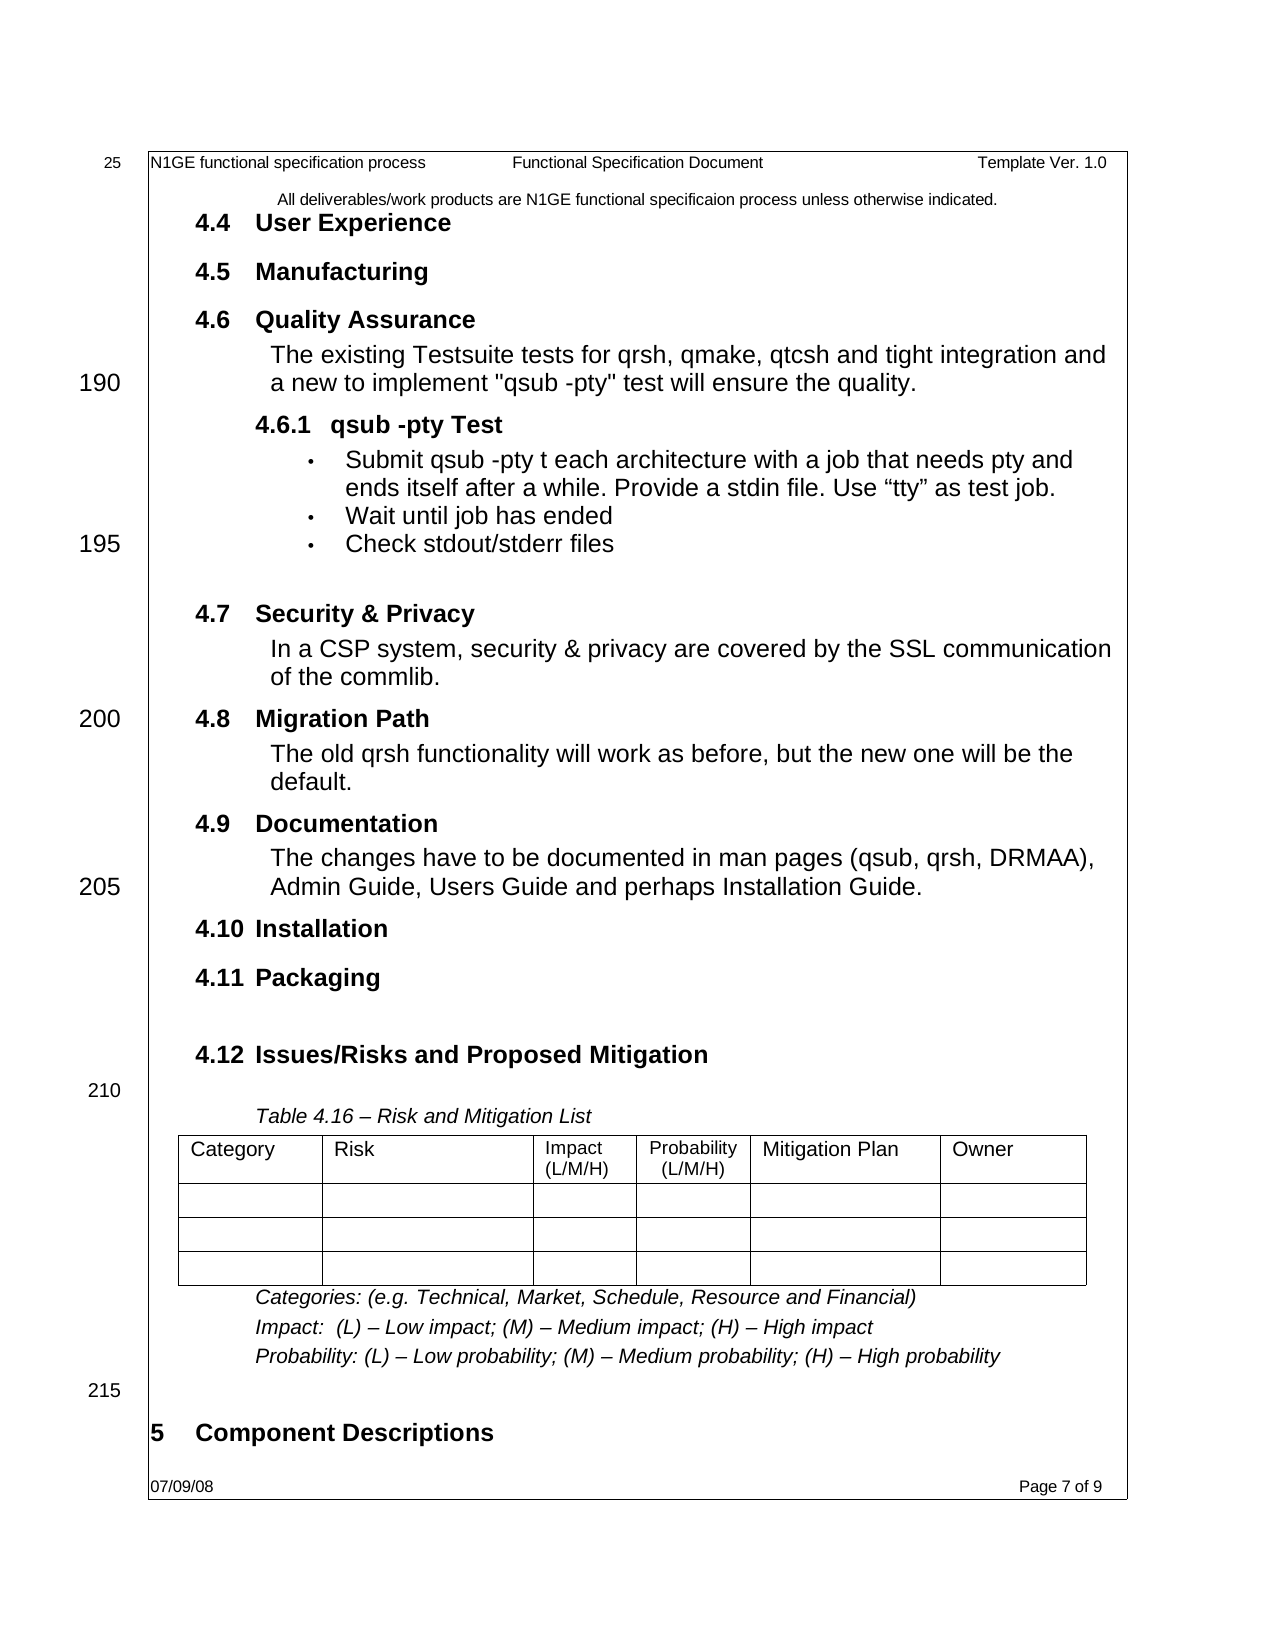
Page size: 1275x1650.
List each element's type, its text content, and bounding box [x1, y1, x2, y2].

table_header Probability (L/M/H) [637, 1136, 750, 1183]
subtitle qsub -pty Test [255, 411, 1125, 439]
text The old qrsh functionality will work as before, but the new one will be the default. [270, 739, 1125, 796]
table_cell [323, 1184, 533, 1217]
table_cell [941, 1184, 1086, 1217]
subtitle Migration Path [195, 705, 1125, 733]
table_cell [179, 1184, 322, 1217]
list Check stdout/stderr files [308, 530, 1125, 558]
table_cell [179, 1218, 322, 1251]
subtitle Manufacturing [195, 258, 1125, 286]
table_header Impact (L/M/H) [534, 1136, 636, 1183]
text Categories: (e.g. Technical, Market, Schedule, Resource and Financial) [255, 1285, 1125, 1309]
table_cell [941, 1252, 1086, 1285]
text Impact: (L) – Low impact; (M) – Medium impact; (H) – High impact [255, 1315, 1125, 1339]
list Submit qsub -pty t each architecture with a job that needs pty and ends itself after a while. Provide a stdin file. Use “tty” as test job. [308, 446, 1125, 502]
text Probability: (L) – Low probability; (M) – Medium probability; (H) – High probability [255, 1345, 1125, 1368]
text In a CSP system, security & privacy are covered by the SSL communication of the commlib. [270, 634, 1125, 691]
table_cell [534, 1218, 636, 1251]
list Wait until job has ended [308, 502, 1125, 530]
text The changes have to be documented in man pages (qsub, qrsh, DRMAA), Admin Guide, Users Guide and perhaps Installation Guide. [270, 844, 1125, 900]
table_cell [323, 1252, 533, 1285]
table_header Owner [941, 1136, 1086, 1183]
subtitle User Experience [195, 209, 1125, 237]
subtitle Issues/Risks and Proposed Mitigation [195, 1041, 1125, 1069]
subtitle Documentation [195, 810, 1125, 838]
table_cell [179, 1252, 322, 1285]
table_cell [637, 1184, 750, 1217]
table_cell [637, 1252, 750, 1285]
table_cell [323, 1218, 533, 1251]
table_cell [751, 1218, 940, 1251]
table_header Category [179, 1136, 322, 1183]
table_header Mitigation Plan [751, 1136, 940, 1183]
table_cell [751, 1184, 940, 1217]
table_cell [751, 1252, 940, 1285]
subtitle Packaging [195, 964, 1125, 992]
table_cell [534, 1252, 636, 1285]
subtitle Installation [195, 915, 1125, 943]
table_cell [534, 1184, 636, 1217]
subtitle Component Descriptions [150, 1419, 1125, 1447]
text The existing Testsuite tests for qrsh, qmake, qtcsh and tight integration and a new to implement "qsub -pty" test will ensure the quality. [270, 341, 1125, 397]
table_cell [637, 1218, 750, 1251]
table_header Risk [323, 1136, 533, 1183]
subtitle Security & Privacy [195, 600, 1125, 628]
text Table 4.16 – Risk and Mitigation List [255, 1105, 1125, 1128]
subtitle Quality Assurance [195, 306, 1125, 334]
table_cell [941, 1218, 1086, 1251]
